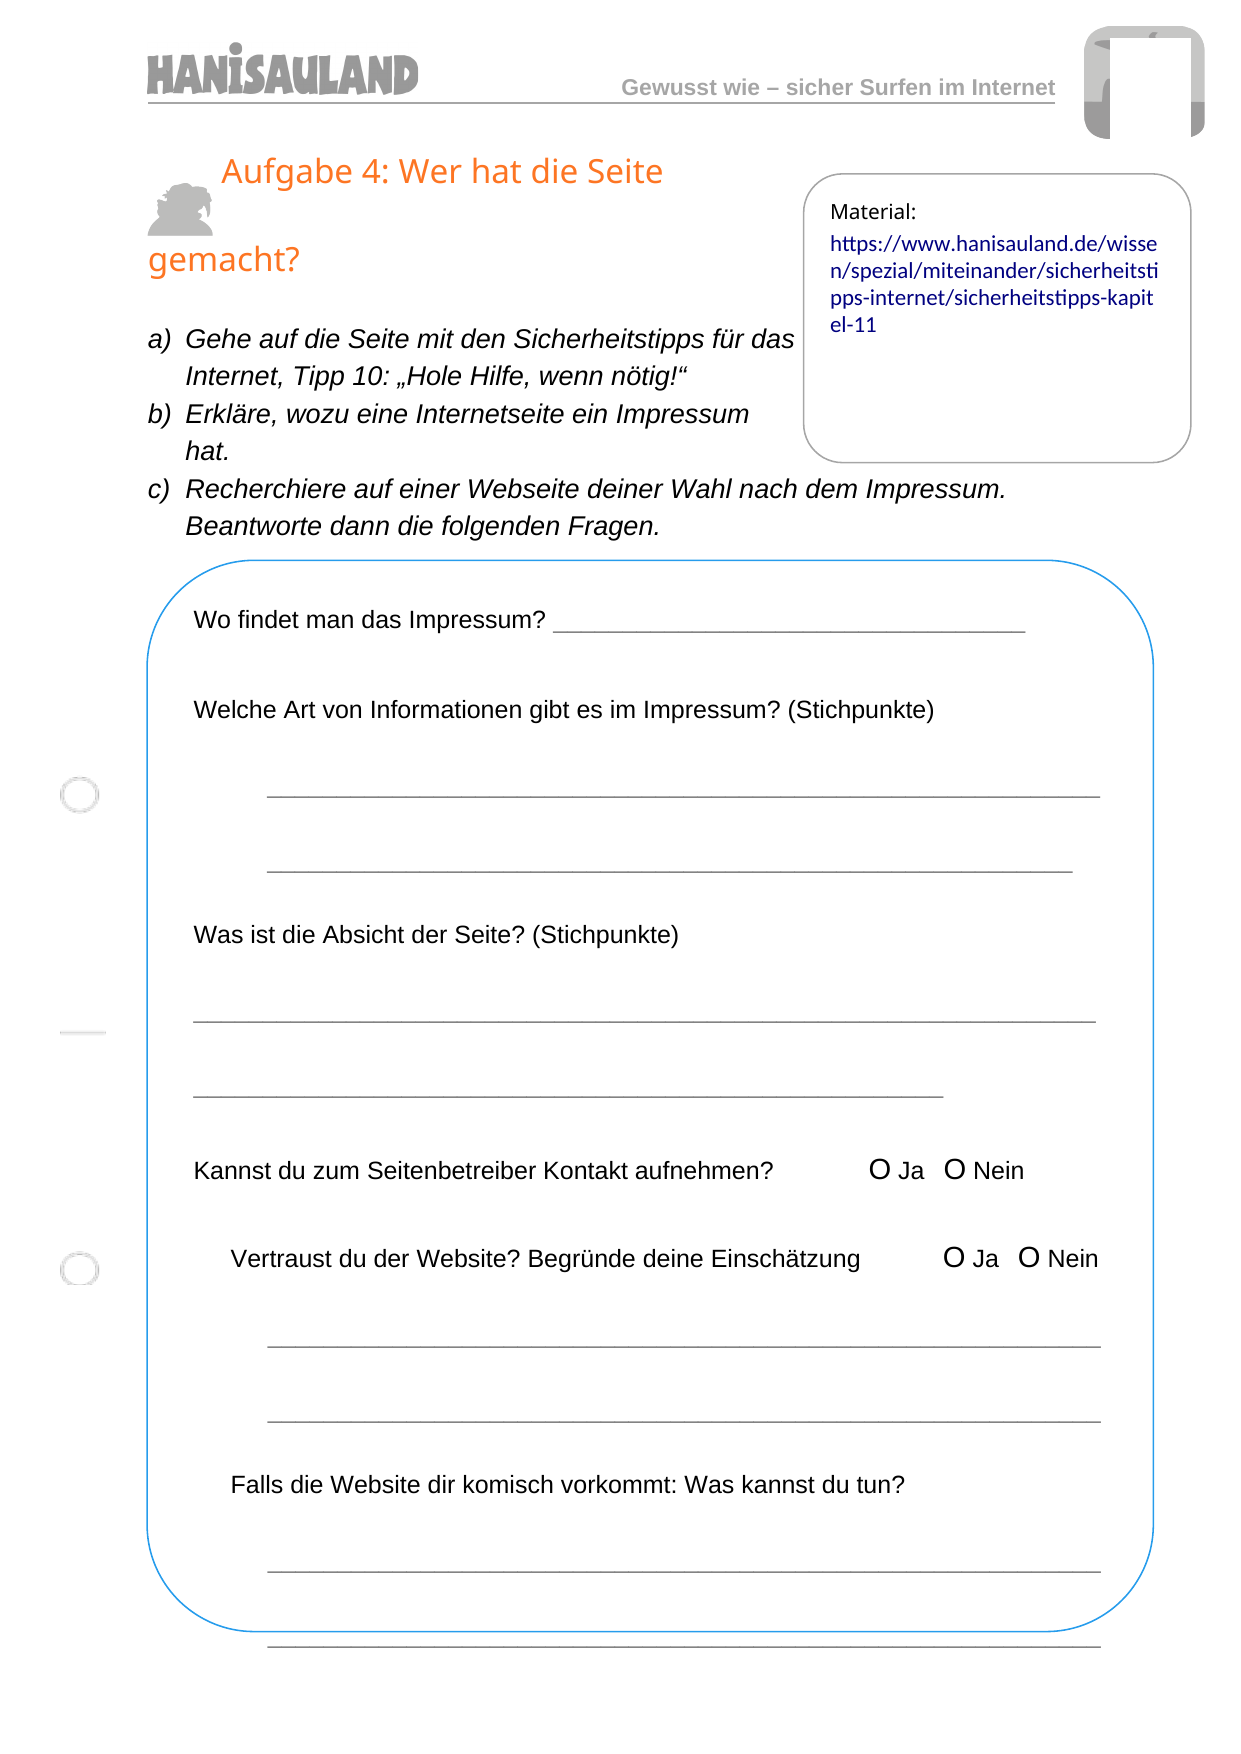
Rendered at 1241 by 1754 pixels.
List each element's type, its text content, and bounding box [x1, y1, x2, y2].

list Gehe auf die Seite mit den Sicherheitstipps für das Internet, Tipp 10: „Hole Hilfe, wenn nötig!“ [805, 318, 1093, 393]
text Aufgabe 4: Wer hat die Seite gemacht? [148, 148, 1093, 281]
list Recherchiere auf einer Webseite deiner Wahl nach dem Impressum. Beantworte dann die folgenden Fragen. [148, 468, 1093, 543]
list Erkläre, wozu eine Internetseite ein Impressum hat. [148, 393, 1093, 468]
list Gehe auf die Seite mit den Sicherheitstipps für das Internet, Tipp 10: „Hole Hilfe, wenn nötig!“ [148, 318, 802, 393]
